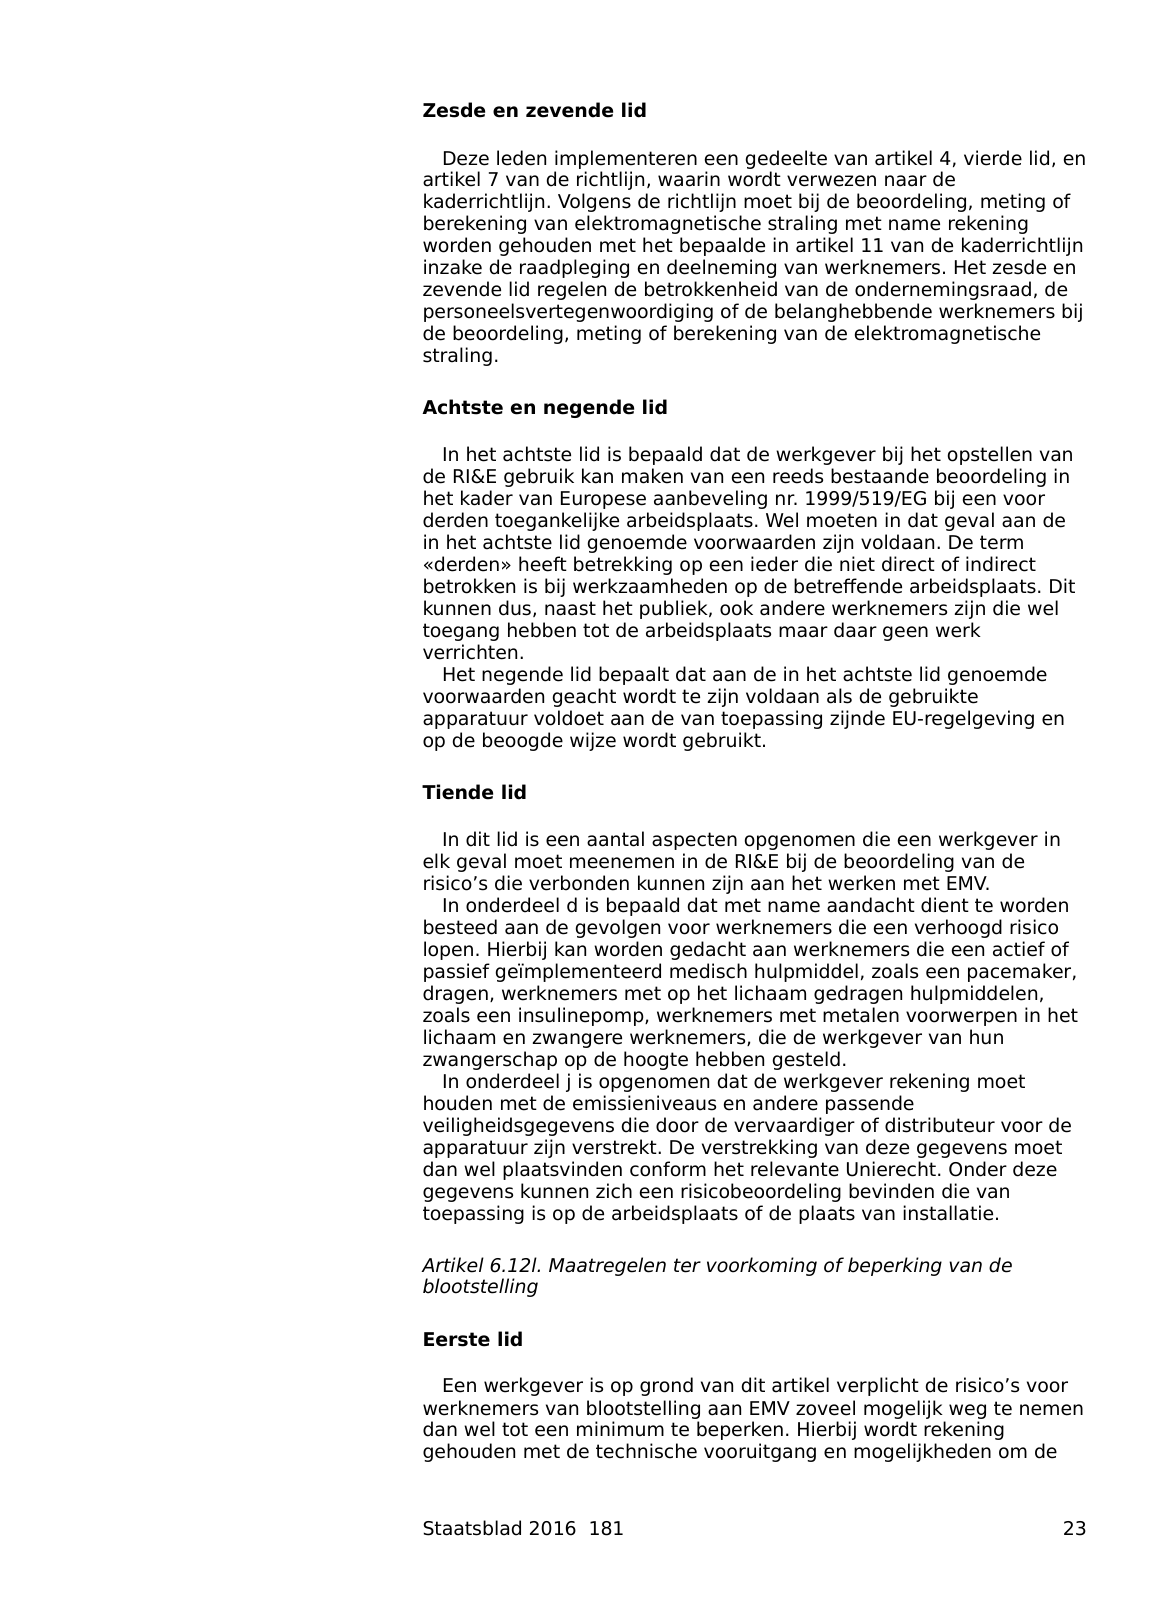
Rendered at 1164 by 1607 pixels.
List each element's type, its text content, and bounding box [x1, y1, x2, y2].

text In het achtste lid is bepaald dat de werkgever bij het opstellen van de RI&E gebruik kan maken van een reeds bestaande beoordeling in het kader van Europese aanbeveling nr. 1999/519/EG bij een voor derden toegankelijke arbeidsplaats. Wel moeten in dat geval aan de in het achtste lid genoemde voorwaarden zijn voldaan. De term «derden» heeft betrekking op een ieder die niet direct of indirect betrokken is bij werkzaamheden op de betreffende arbeidsplaats. Dit kunnen dus, naast het publiek, ook andere werknemers zijn die wel toegang hebben tot de arbeidsplaats maar daar geen werk verrichten. [422, 444, 1087, 664]
subtitle Tiende lid [422, 782, 1087, 804]
subtitle Zesde en zevende lid [422, 100, 1087, 122]
text In onderdeel j is opgenomen dat de werkgever rekening moet houden met de emissieniveaus en andere passende veiligheidsgegevens die door de vervaardiger of distributeur voor de apparatuur zijn verstrekt. De verstrekking van deze gegevens moet dan wel plaatsvinden conform het relevante Unierecht. Onder deze gegevens kunnen zich een risicobeoordeling bevinden die van toepassing is op de arbeidsplaats of de plaats van installatie. [422, 1071, 1087, 1224]
text In dit lid is een aantal aspecten opgenomen die een werkgever in elk geval moet meenemen in de RI&E bij de beoordeling van de risico’s die verbonden kunnen zijn aan het werken met EMV. [422, 829, 1087, 895]
subtitle Artikel 6.12l. Maatregelen ter voorkoming of beperking van de blootstelling [422, 1254, 1087, 1298]
text Het negende lid bepaalt dat aan de in het achtste lid genoemde voorwaarden geacht wordt te zijn voldaan als de gebruikte apparatuur voldoet aan de van toepassing zijnde EU-regelgeving en op de beoogde wijze wordt gebruikt. [422, 664, 1087, 752]
text Deze leden implementeren een gedeelte van artikel 4, vierde lid, en artikel 7 van de richtlijn, waarin wordt verwezen naar de kaderrichtlijn. Volgens de richtlijn moet bij de beoordeling, meting of berekening van elektromagnetische straling met name rekening worden gehouden met het bepaalde in artikel 11 van de kaderrichtlijn inzake de raadpleging en deelneming van werknemers. Het zesde en zevende lid regelen de betrokkenheid van de ondernemingsraad, de personeelsvertegenwoordiging of de belanghebbende werknemers bij de beoordeling, meting of berekening van de elektromagnetische straling. [422, 147, 1087, 367]
subtitle Eerste lid [422, 1328, 1087, 1350]
text Een werkgever is op grond van dit artikel verplicht de risico’s voor werknemers van blootstelling aan EMV zoveel mogelijk weg te nemen dan wel tot een minimum te beperken. Hierbij wordt rekening gehouden met de technische vooruitgang en mogelijkheden om de [422, 1375, 1087, 1463]
text In onderdeel d is bepaald dat met name aandacht dient te worden besteed aan de gevolgen voor werknemers die een verhoogd risico lopen. Hierbij kan worden gedacht aan werknemers die een actief of passief geïmplementeerd medisch hulpmiddel, zoals een pacemaker, dragen, werknemers met op het lichaam gedragen hulpmiddelen, zoals een insulinepomp, werknemers met metalen voorwerpen in het lichaam en zwangere werknemers, die de werkgever van hun zwangerschap op de hoogte hebben gesteld. [422, 895, 1087, 1071]
subtitle Achtste en negende lid [422, 397, 1087, 419]
